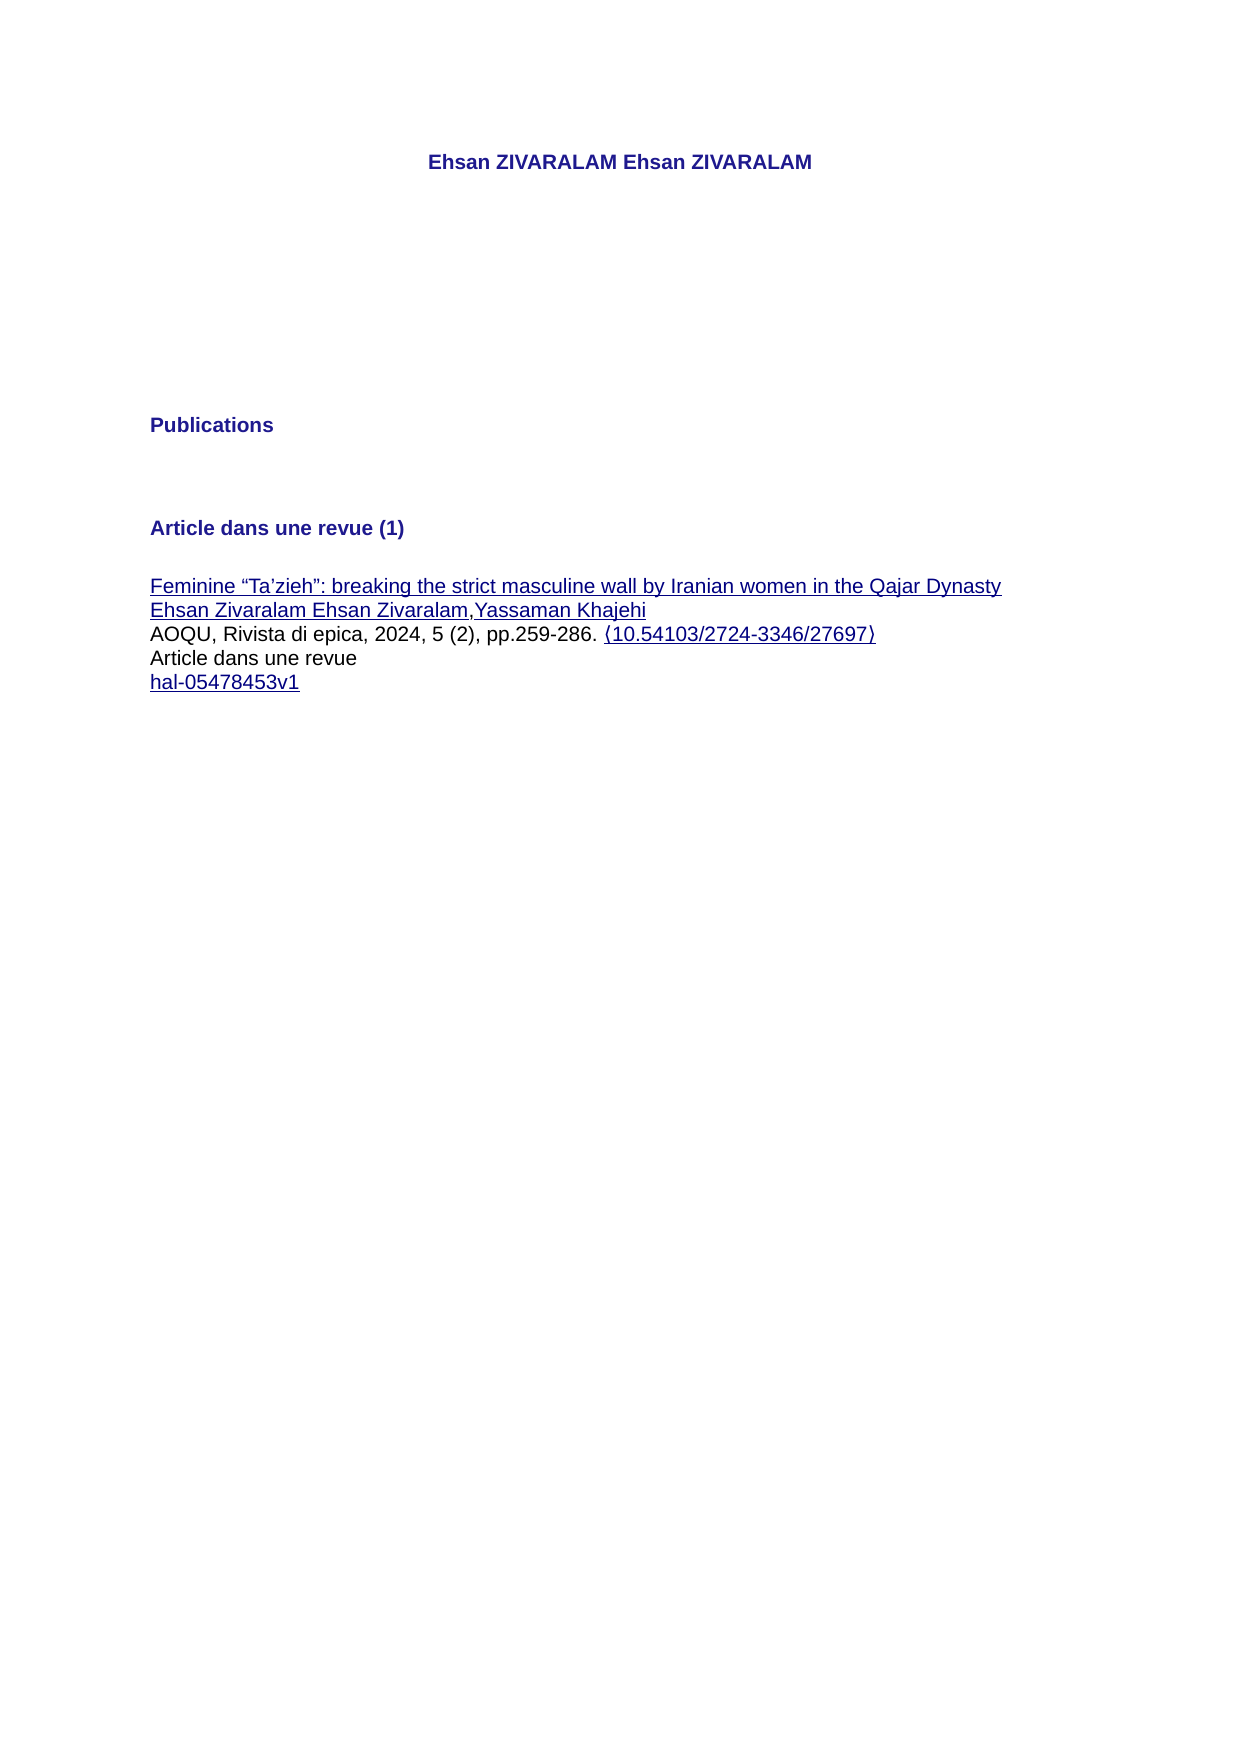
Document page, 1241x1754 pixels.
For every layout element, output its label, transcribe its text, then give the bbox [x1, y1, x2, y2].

subtitle Ehsan ZIVARALAM Ehsan ZIVARALAM [150, 150, 1090, 174]
subtitle Article dans une revue (1) [150, 516, 1090, 539]
table_header Feminine “Ta’zieh”: breaking the strict masculine wall by Iranian women in the Qajar Dynasty Ehsan Zivaralam Ehsan Zivaralam,Yassaman Khajehi AOQU, Rivista di epica, 2024, 5 (2), pp.259-286. ⟨10.54103/2724-3346/27697⟩ Article dans une revue hal-05478453v1 [150, 574, 1090, 694]
subtitle Publications [150, 412, 1090, 436]
